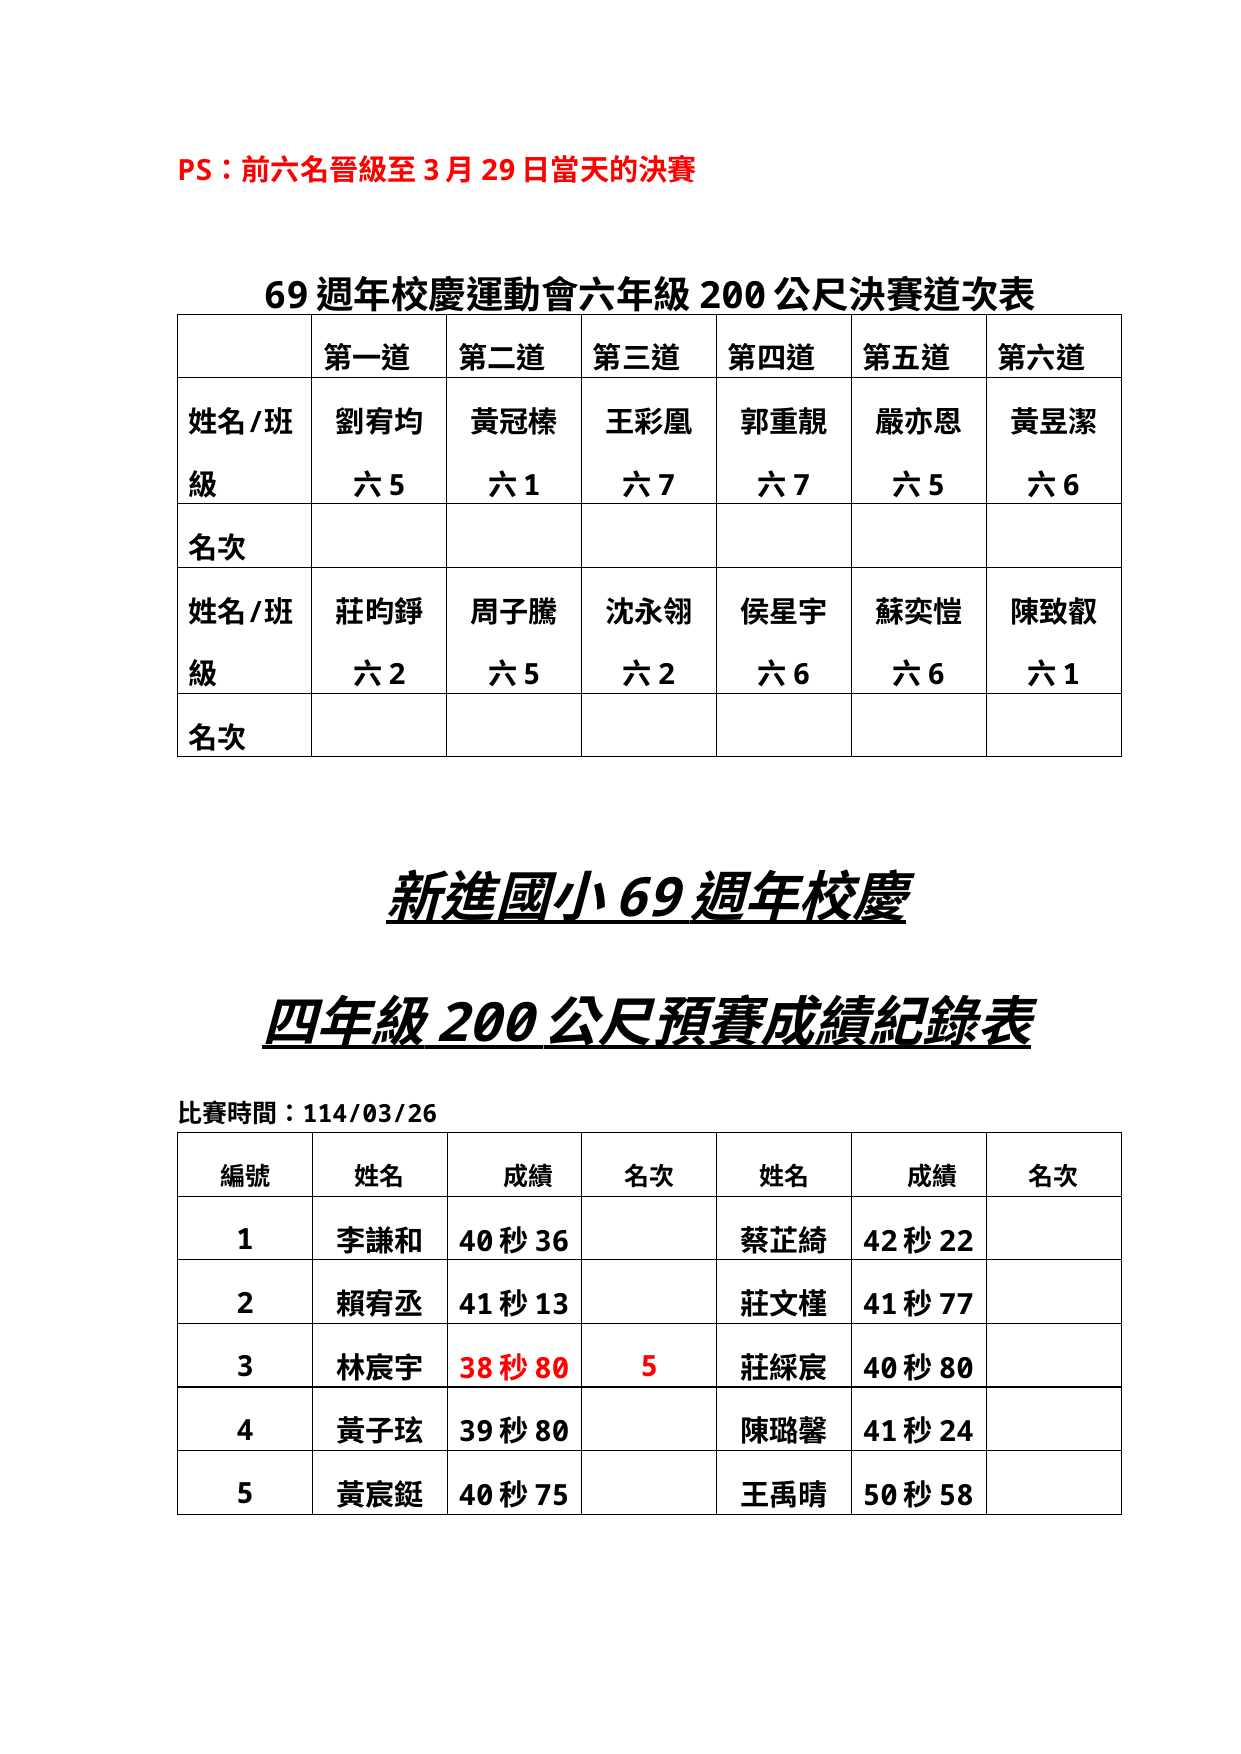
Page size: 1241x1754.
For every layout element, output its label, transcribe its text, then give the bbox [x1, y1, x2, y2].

table_header 第三道 [582, 315, 716, 377]
table_cell 嚴亦恩 六5 [852, 378, 986, 503]
table_cell 名次 [178, 694, 311, 756]
table_cell [582, 1260, 716, 1323]
table_header 成績 [852, 1133, 986, 1196]
table_header [178, 315, 311, 377]
table_cell [852, 504, 986, 567]
table_header 第二道 [447, 315, 581, 377]
table_cell 40秒36 [448, 1197, 581, 1259]
table_header 編號 [178, 1133, 312, 1196]
table_cell [987, 694, 1121, 756]
table_cell 41秒77 [852, 1260, 986, 1323]
table_cell [582, 1451, 716, 1513]
table_cell 周子騰 六5 [447, 568, 581, 693]
table_cell 2 [178, 1260, 312, 1323]
table_cell [582, 694, 716, 756]
table_cell 賴宥丞 [313, 1260, 447, 1323]
table_cell 40秒75 [448, 1451, 581, 1513]
table_header 第五道 [852, 315, 986, 377]
table_header 第六道 [987, 315, 1121, 377]
table_cell [582, 1197, 716, 1259]
table_cell 名次 [178, 504, 311, 567]
text PS：前六名晉級至3月29日當天的決賽 [177, 126, 1122, 188]
text 比賽時間：114/03/26 [177, 1070, 1122, 1132]
table_cell [717, 694, 851, 756]
table_header 第一道 [312, 315, 446, 377]
table_cell 陳致叡 六1 [987, 568, 1121, 693]
table_cell 41秒13 [448, 1260, 581, 1323]
table_header 名次 [582, 1133, 716, 1196]
table_cell 41秒24 [852, 1388, 986, 1450]
text 新進國小69週年校慶 [177, 820, 1122, 945]
table_cell 莊昀錚 六2 [312, 568, 446, 693]
table_header 成績 [448, 1133, 581, 1196]
table_cell [717, 504, 851, 567]
table_cell 蘇奕愷 六6 [852, 568, 986, 693]
table_cell 40秒80 [852, 1324, 986, 1386]
table_cell [312, 504, 446, 567]
table_cell [312, 694, 446, 756]
table_cell 郭重靚 六7 [717, 378, 851, 503]
table_cell 42秒22 [852, 1197, 986, 1259]
table_cell 莊綵宸 [717, 1324, 851, 1386]
table_cell [987, 504, 1121, 567]
table_cell [987, 1451, 1121, 1513]
text 69週年校慶運動會六年級200公尺決賽道次表 [177, 251, 1122, 313]
table_cell [987, 1260, 1121, 1323]
table_cell [852, 694, 986, 756]
table_cell 林宸宇 [313, 1324, 447, 1386]
table_cell 黃子玹 [313, 1388, 447, 1450]
table_cell 1 [178, 1197, 312, 1259]
table_cell 5 [582, 1324, 716, 1386]
table_cell 莊文槿 [717, 1260, 851, 1323]
table_cell 5 [178, 1451, 312, 1513]
table_header 名次 [987, 1133, 1121, 1196]
table_cell 沈永翎 六2 [582, 568, 716, 693]
table_cell 3 [178, 1324, 312, 1386]
table_cell 38秒80 [448, 1324, 581, 1386]
table_cell 李謙和 [313, 1197, 447, 1259]
table_cell 黃昱潔 六6 [987, 378, 1121, 503]
table_cell [987, 1197, 1121, 1259]
table_cell 姓名/班級 [178, 568, 311, 693]
table_cell [582, 1388, 716, 1450]
table_cell 姓名/班級 [178, 378, 311, 503]
table_cell 侯星宇 六6 [717, 568, 851, 693]
table_cell [987, 1388, 1121, 1450]
table_header 姓名 [313, 1133, 447, 1196]
table_cell 39秒80 [448, 1388, 581, 1450]
table_header 第四道 [717, 315, 851, 377]
table_cell 50秒58 [852, 1451, 986, 1513]
table_cell 4 [178, 1388, 312, 1450]
table_cell [987, 1324, 1121, 1386]
table_cell [447, 504, 581, 567]
table_cell 蔡芷綺 [717, 1197, 851, 1259]
table_cell [582, 504, 716, 567]
table_header 姓名 [717, 1133, 851, 1196]
table_cell 陳璐馨 [717, 1388, 851, 1450]
table_cell [447, 694, 581, 756]
table_cell 黃宸鋌 [313, 1451, 447, 1513]
table_cell 劉宥均 六5 [312, 378, 446, 503]
table_cell 王禹晴 [717, 1451, 851, 1513]
table_cell 黃冠榛 六1 [447, 378, 581, 503]
table_cell 王彩凰 六7 [582, 378, 716, 503]
text 四年級200公尺預賽成績紀錄表 [177, 945, 1122, 1070]
